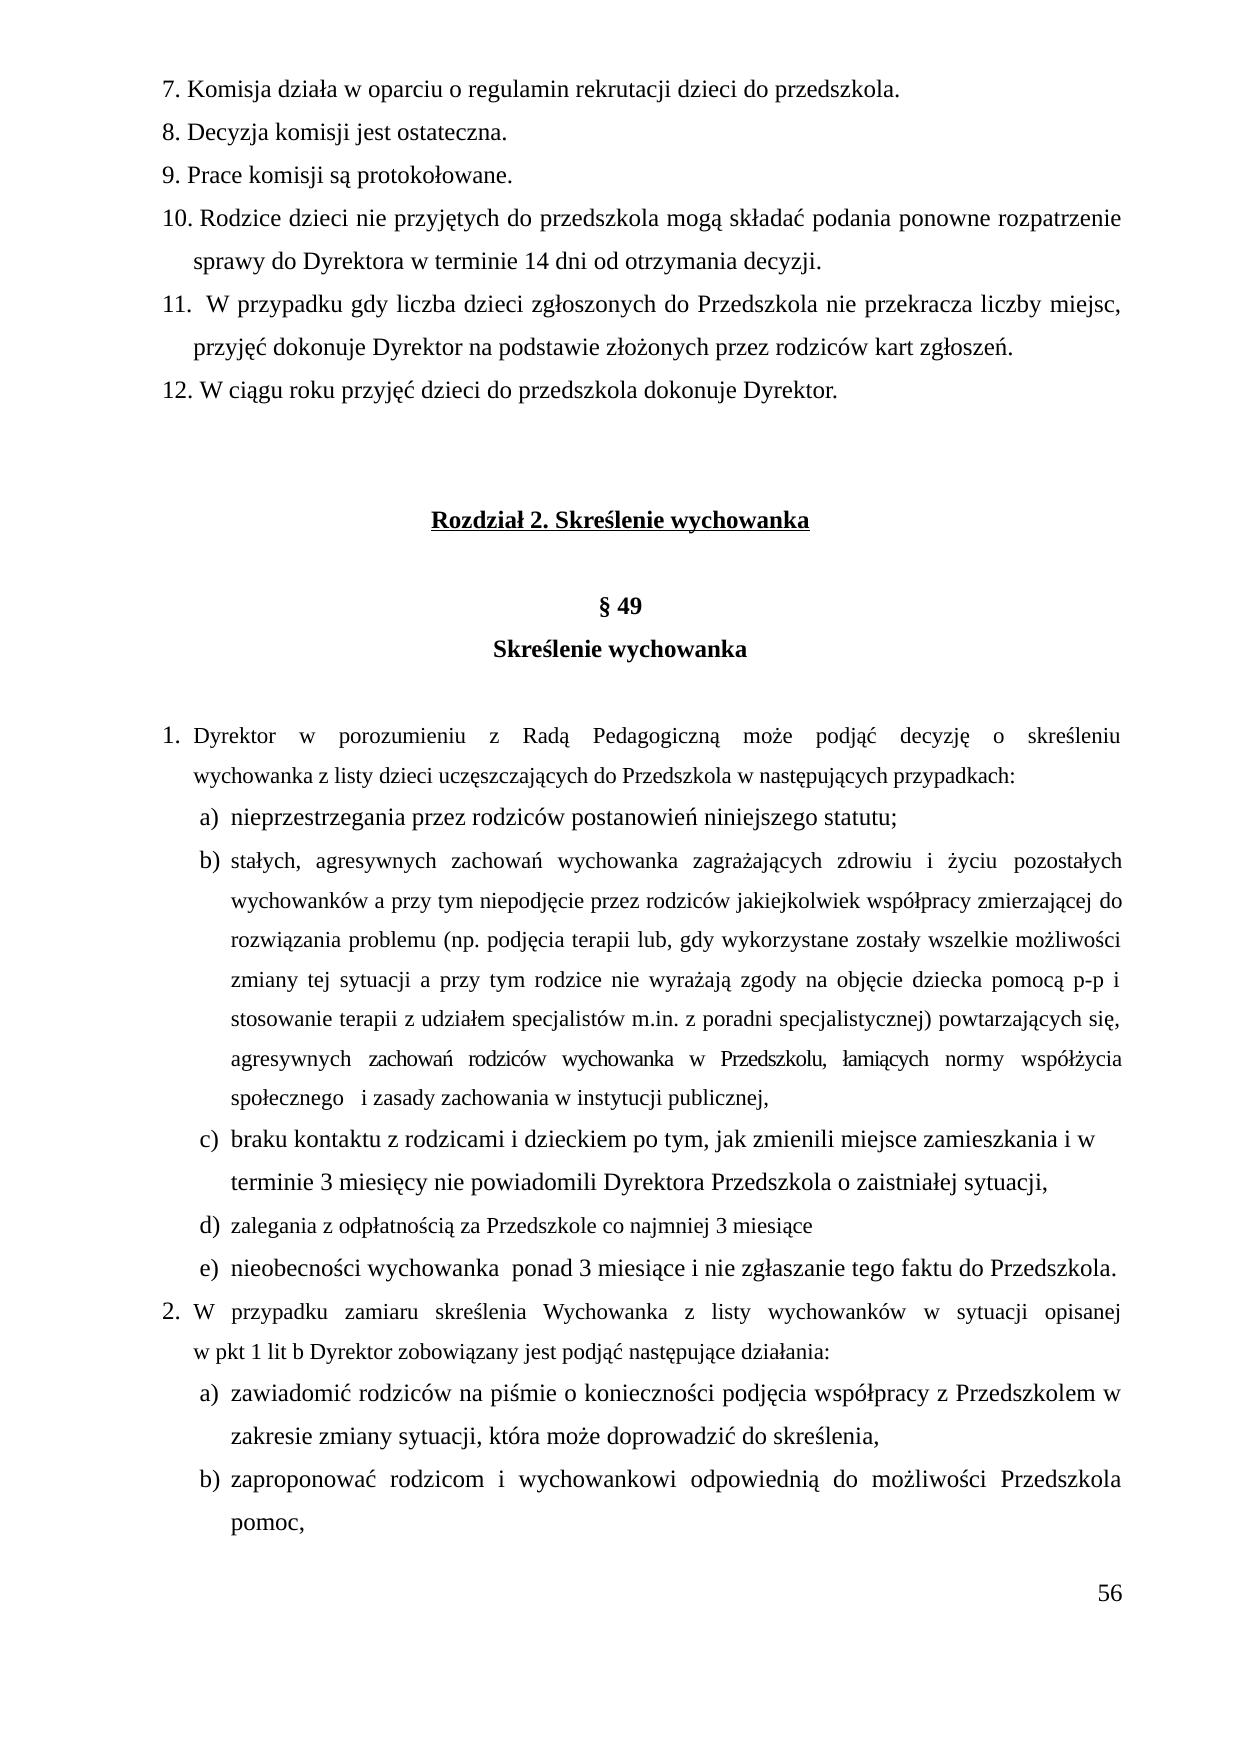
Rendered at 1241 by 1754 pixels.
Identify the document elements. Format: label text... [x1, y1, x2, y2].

text Rozdział 2. Skreślenie wychowanka [118, 505, 1122, 534]
list Decyzja komisji jest ostateczna. [156, 117, 1122, 146]
list zalegania z odpłatnością za Przedszkole co najmniej 3 miesiące [193, 1210, 1122, 1239]
text Skreślenie wychowanka [118, 634, 1122, 663]
list zaproponować rodzicom i wychowankowi odpowiednią do możliwości Przedszkola pomoc, [193, 1464, 1122, 1536]
list W ciągu roku przyjęć dzieci do przedszkola dokonuje Dyrektor. [156, 376, 1122, 404]
list nieprzestrzegania przez rodziców postanowień niniejszego statutu; [193, 802, 1122, 831]
list Dyrektor w porozumieniu z Radą Pedagogiczną może podjąć decyzję o skreśleniu wychowanka z listy dzieci uczęszczających do Przedszkola w następujących przypadkach: [156, 721, 1122, 789]
list W przypadku zamiaru skreślenia Wychowanka z listy wychowanków w sytuacji opisanej w pkt 1 lit b Dyrektor zobowiązany jest podjąć następujące działania: [156, 1296, 1122, 1364]
list braku kontaktu z rodzicami i dzieckiem po tym, jak zmienili miejsce zamieszkania i w terminie 3 miesięcy nie powiadomili Dyrektora Przedszkola o zaistniałej sytuacji, [193, 1124, 1122, 1196]
list zawiadomić rodziców na piśmie o konieczności podjęcia współpracy z Przedszkolem w zakresie zmiany sytuacji, która może doprowadzić do skreślenia, [193, 1378, 1122, 1449]
list stałych, agresywnych zachowań wychowanka zagrażających zdrowiu i życiu pozostałych wychowanków a przy tym niepodjęcie przez rodziców jakiejkolwiek współpracy zmierzającej do rozwiązania problemu (np. podjęcia terapii lub, gdy wykorzystane zostały wszelkie możliwości zmiany tej sytuacji a przy tym rodzice nie wyrażają zgody na objęcie dziecka pomocą p-p i stosowanie terapii z udziałem specjalistów m.in. z poradni specjalistycznej) powtarzających się, agresywnych zachowań rodziców wychowanka w Przedszkolu, łamiących normy współżycia społecznego i zasady zachowania w instytucji publicznej, [193, 845, 1122, 1111]
list Rodzice dzieci nie przyjętych do przedszkola mogą składać podania ponowne rozpatrzenie sprawy do Dyrektora w terminie 14 dni od otrzymania decyzji. [156, 203, 1122, 275]
list W przypadku gdy liczba dzieci zgłoszonych do Przedszkola nie przekracza liczby miejsc, przyjęć dokonuje Dyrektor na podstawie złożonych przez rodziców kart zgłoszeń. [156, 289, 1122, 361]
list nieobecności wychowanka ponad 3 miesiące i nie zgłaszanie tego faktu do Przedszkola. [193, 1253, 1122, 1282]
list Prace komisji są protokołowane. [156, 160, 1122, 189]
list Komisja działa w oparciu o regulamin rekrutacji dzieci do przedszkola. [156, 74, 1122, 102]
text § 49 [118, 591, 1122, 620]
